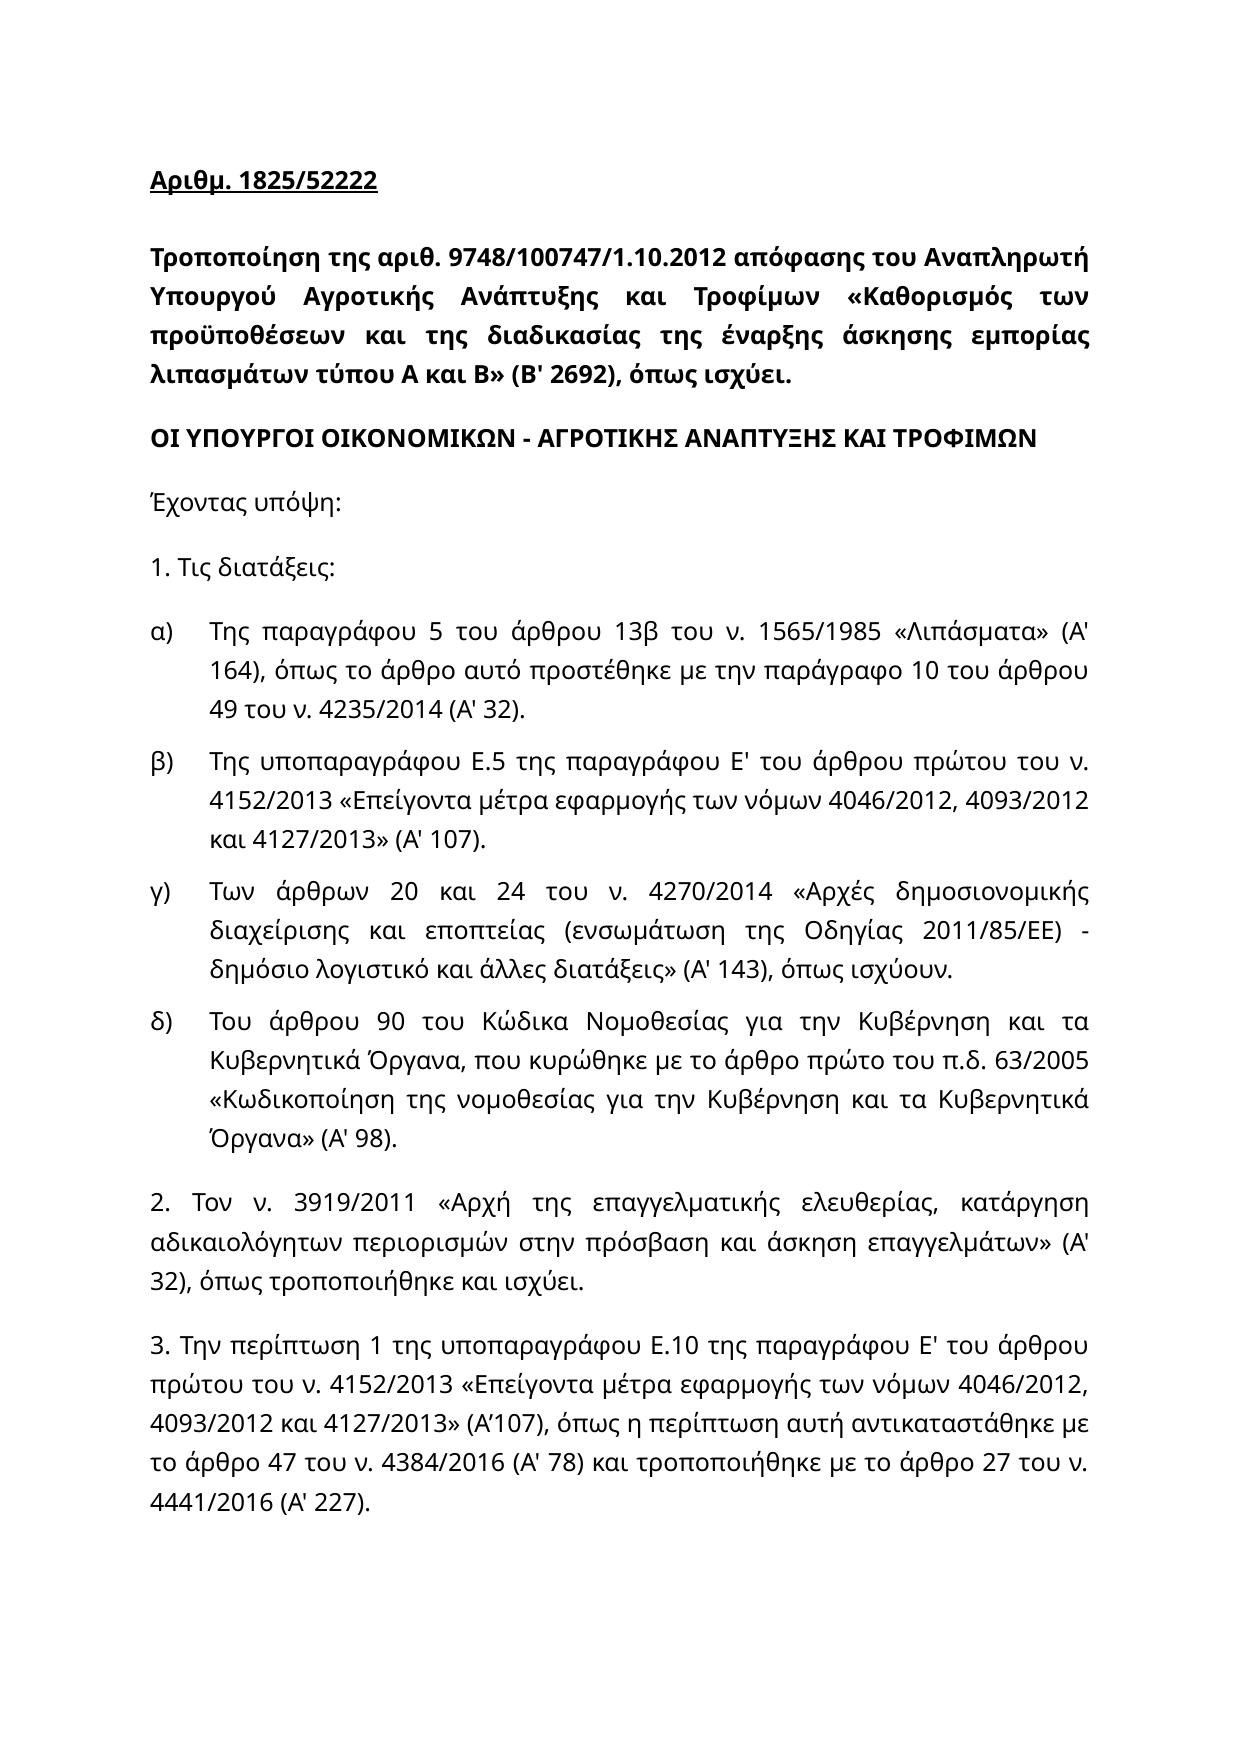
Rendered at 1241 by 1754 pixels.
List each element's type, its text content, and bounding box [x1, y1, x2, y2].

list δ) Του άρθρου 90 του Κώδικα Νομοθεσίας για την Κυβέρνηση και τα Κυβερνητικά Όργανα, που κυρώθηκε με το άρθρο πρώτο του π.δ. 63/2005 «Κωδικοποίηση της νομοθεσίας για την Κυβέρνηση και τα Κυβερνητικά Όργανα» (Α' 98). [150, 1003, 1090, 1155]
text 2. Τον ν. 3919/2011 «Αρχή της επαγγελματικής ελευθερίας, κατάργηση αδικαιολόγητων περιορισμών στην πρόσβαση και άσκηση επαγγελμάτων» (Α' 32), όπως τροποποιήθηκε και ισχύει. [150, 1185, 1090, 1297]
text 3. Την περίπτωση 1 της υποπαραγράφου Ε.10 της παραγράφου Ε' του άρθρου πρώτου του ν. 4152/2013 «Επείγοντα μέτρα εφαρμογής των νόμων 4046/2012, 4093/2012 και 4127/2013» (Α’107), όπως η περίπτωση αυτή αντικαταστάθηκε με το άρθρο 47 του ν. 4384/2016 (Α' 78) και τροποποιήθηκε με το άρθρο 27 του ν. 4441/2016 (Α' 227). [150, 1327, 1090, 1518]
text Έχοντας υπόψη: [150, 485, 1090, 519]
text ΟΙ ΥΠΟΥΡΓΟΙ ΟΙΚΟΝΟΜΙΚΩΝ - ΑΓΡΟΤΙΚΗΣ ΑΝΑΠΤΥΞΗΣ ΚΑΙ ΤΡΟΦΙΜΩΝ [150, 421, 1090, 455]
list α) Της παραγράφου 5 του άρθρου 13β του ν. 1565/1985 «Λιπάσματα» (Α' 164), όπως το άρθρο αυτό προστέθηκε με την παράγραφο 10 του άρθρου 49 του ν. 4235/2014 (Α' 32). [150, 613, 1090, 726]
list γ) Των άρθρων 20 και 24 του ν. 4270/2014 «Αρχές δημοσιονομικής διαχείρισης και εποπτείας (ενσωμάτωση της Οδηγίας 2011/85/ΕΕ) - δημόσιο λογιστικό και άλλες διατάξεις» (Α' 143), όπως ισχύουν. [150, 873, 1090, 986]
text Τροποποίηση της αριθ. 9748/100747/1.10.2012 απόφασης του Αναπληρωτή Υπουργού Αγροτικής Ανάπτυξης και Τροφίμων «Καθορισμός των προϋποθέσεων και της διαδικασίας της έναρξης άσκησης εμπορίας λιπασμάτων τύπου Α και Β» (Β' 2692), όπως ισχύει. [150, 239, 1090, 391]
list β) Της υποπαραγράφου Ε.5 της παραγράφου Ε' του άρθρου πρώτου του ν. 4152/2013 «Επείγοντα μέτρα εφαρμογής των νόμων 4046/2012, 4093/2012 και 4127/2013» (Α' 107). [150, 743, 1090, 856]
title Αριθμ. 1825/52222 [150, 162, 1090, 197]
text 1. Τις διατάξεις: [150, 549, 1090, 583]
